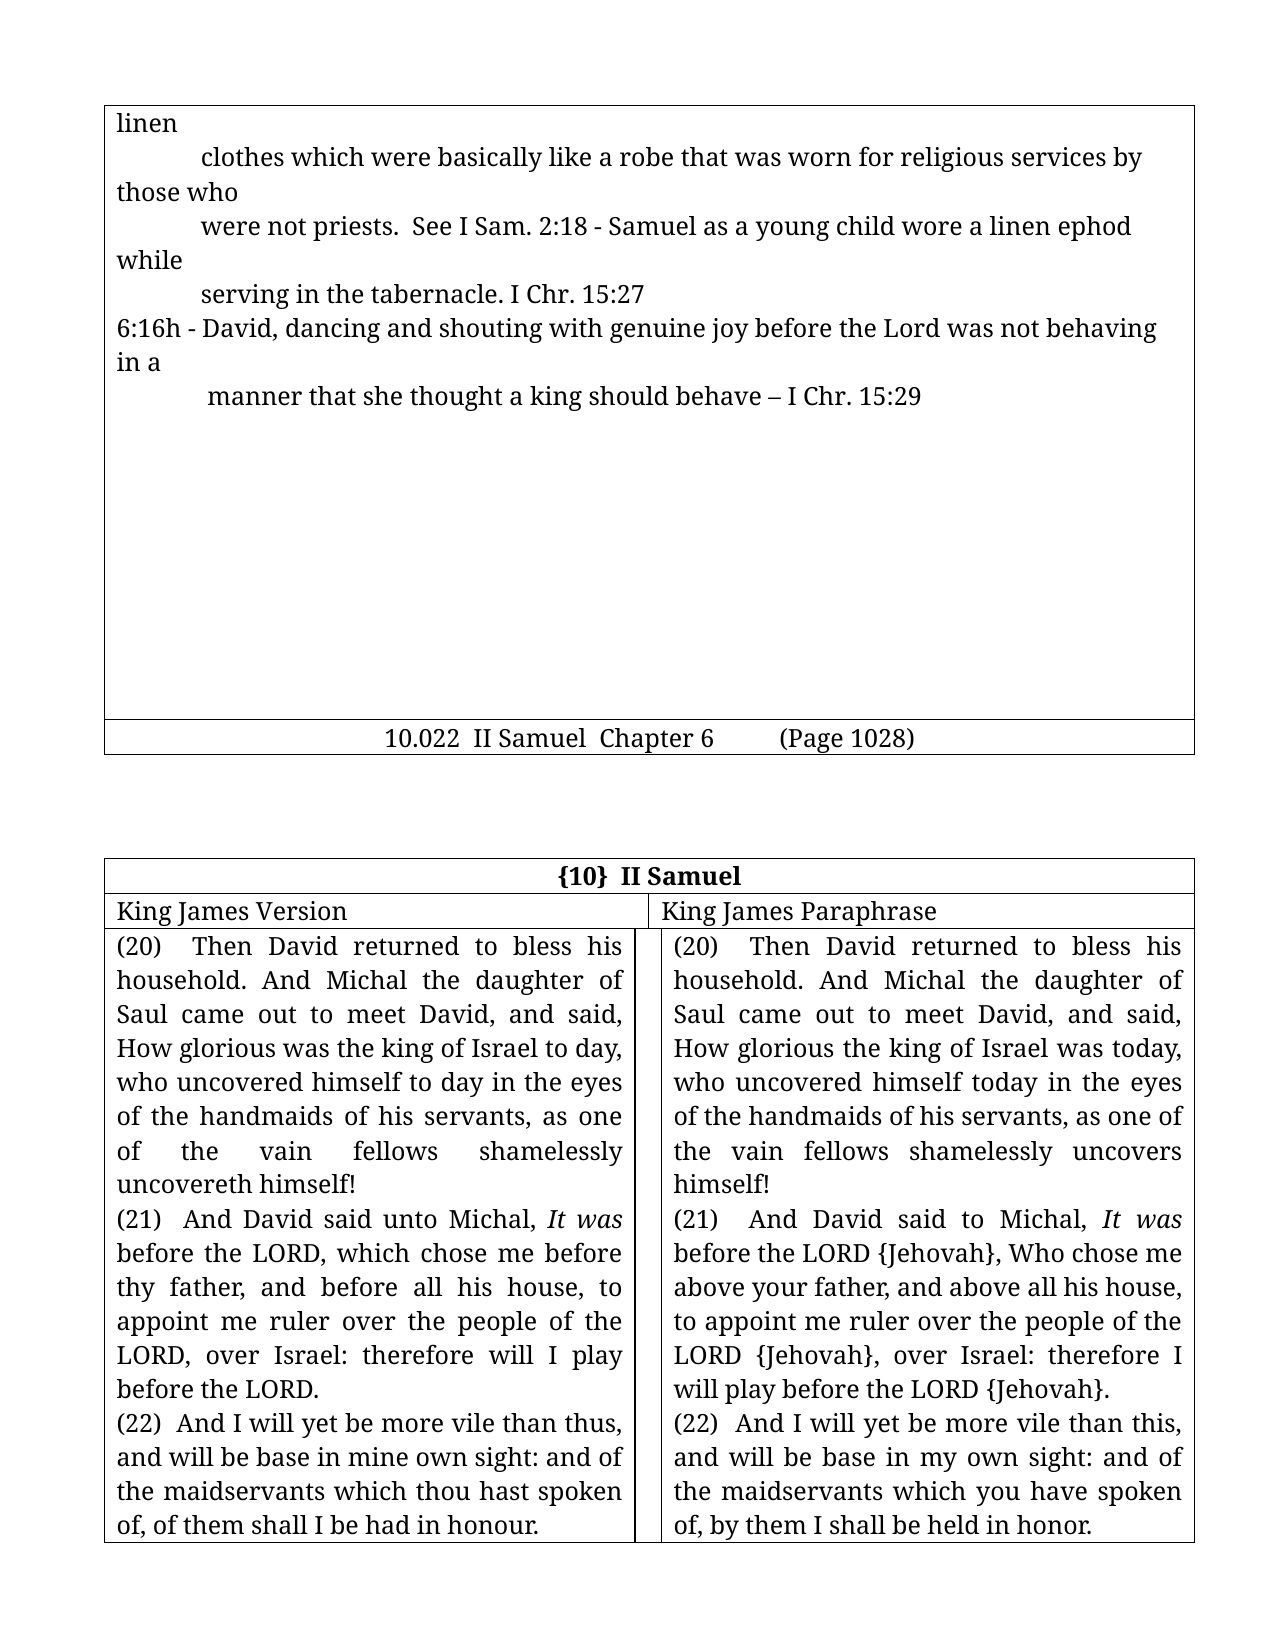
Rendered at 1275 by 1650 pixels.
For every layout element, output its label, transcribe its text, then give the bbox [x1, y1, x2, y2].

table_cell (20) Then David returned to bless his household. And Michal the daughter of Saul came out to meet David, and said, How glorious the king of Israel was today, who uncovered himself today in the eyes of the handmaids of his servants, as one of the vain fellows shamelessly uncovers himself! (21) And David said to Michal, It was before the LORD {Jehovah}, Who chose me above your father, and above all his house, to appoint me ruler over the people of the LORD {Jehovah}, over Israel: therefore I will play before the LORD {Jehovah}. (22) And I will yet be more vile than this, and will be base in my own sight: and of the maidservants which you have spoken of, by them I shall be held in honor. [662, 929, 1194, 1542]
table_cell King James Version [105, 894, 648, 928]
table_cell King James Paraphrase [649, 894, 1194, 928]
table_cell 10.022 II Samuel Chapter 6 (Page 1028) [105, 720, 1194, 754]
table_header {10} II Samuel [105, 859, 1194, 893]
table_cell [636, 929, 661, 1542]
table_cell linen clothes which were basically like a robe that was worn for religious services by those who were not priests. See I Sam. 2:18 - Samuel as a young child wore a linen ephod while serving in the tabernacle. I Chr. 15:27 6:16h - David, dancing and shouting with genuine joy before the Lord was not behaving in a manner that she thought a king should behave – I Chr. 15:29 [105, 106, 1194, 719]
table_cell (20) Then David returned to bless his household. And Michal the daughter of Saul came out to meet David, and said, How glorious was the king of Israel to day, who uncovered himself to day in the eyes of the handmaids of his servants, as one of the vain fellows shamelessly uncovereth himself! (21) And David said unto Michal, It was before the LORD, which chose me before thy father, and before all his house, to appoint me ruler over the people of the LORD, over Israel: therefore will I play before the LORD. (22) And I will yet be more vile than thus, and will be base in mine own sight: and of the maidservants which thou hast spoken of, of them shall I be had in honour. [105, 929, 634, 1542]
